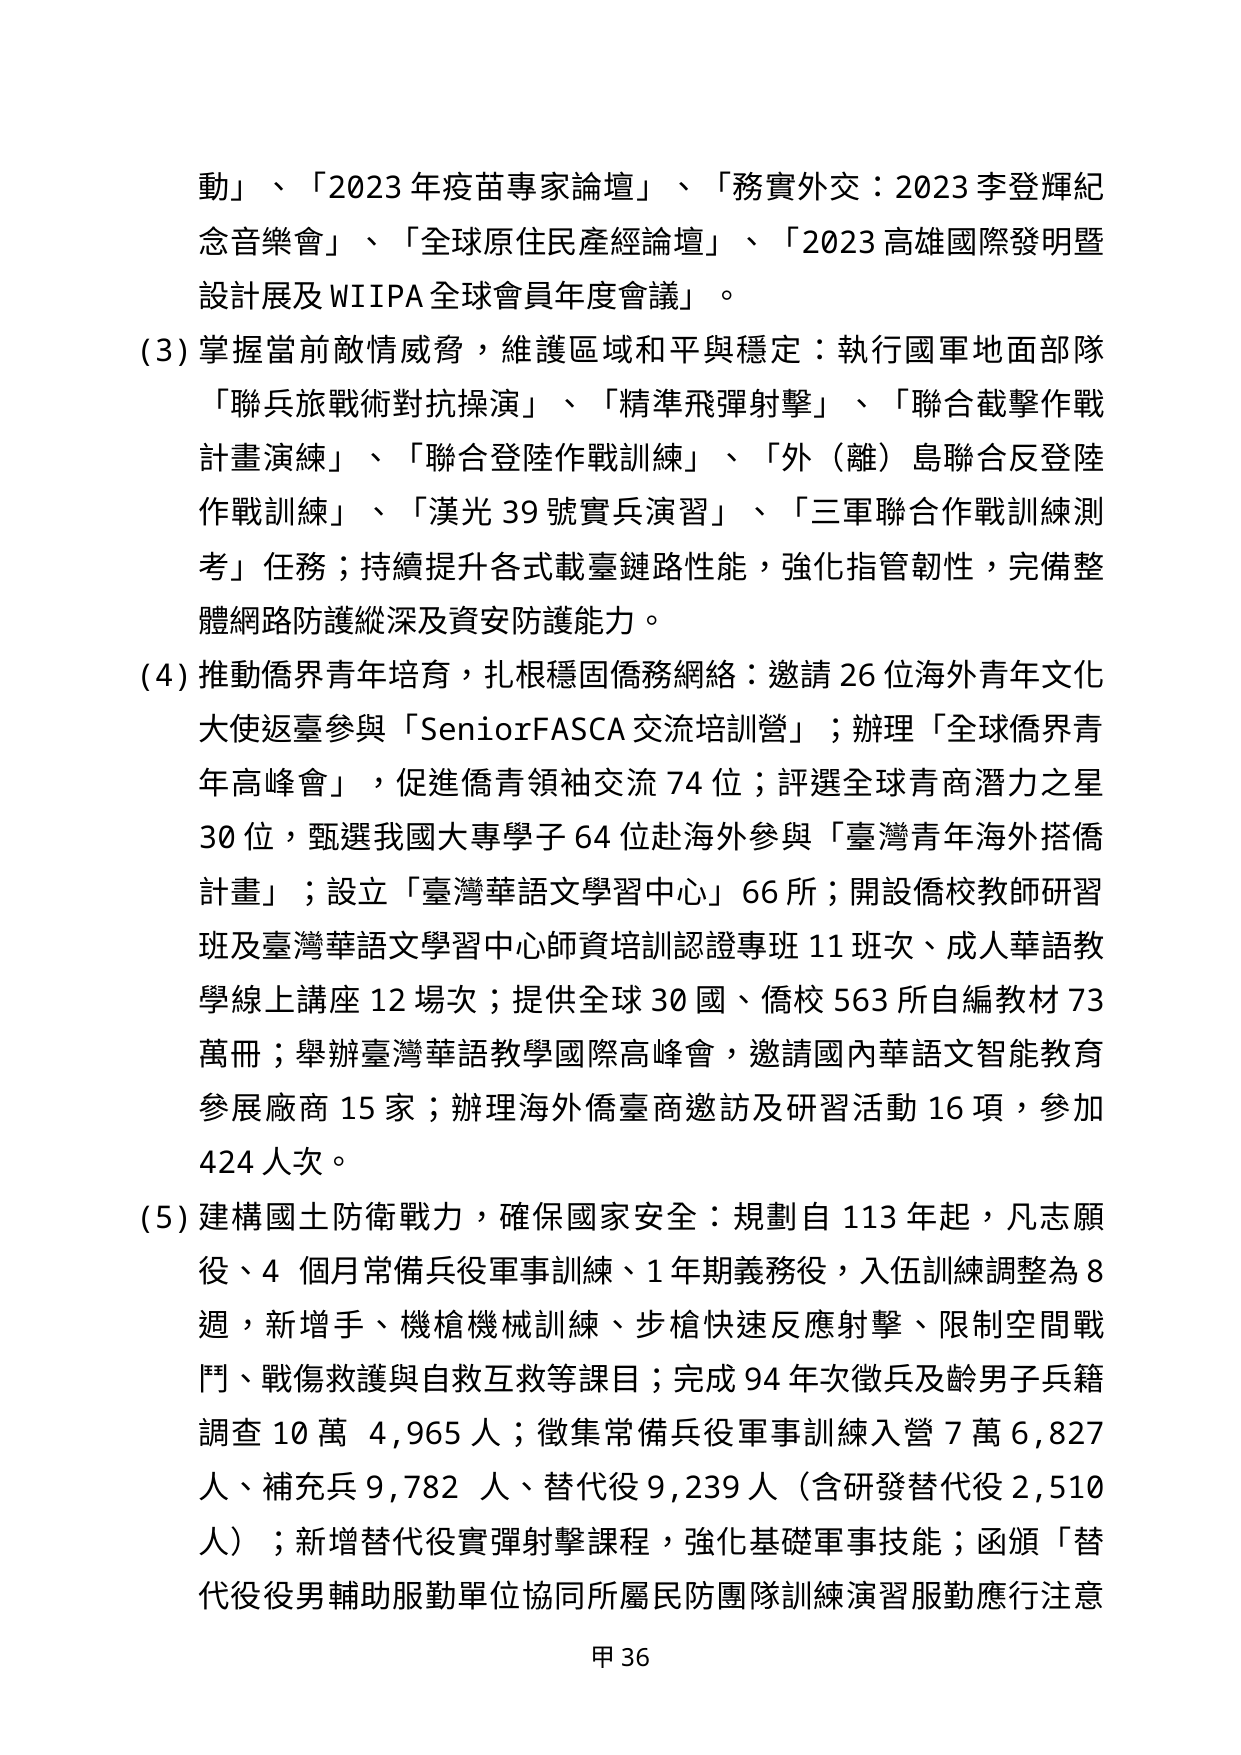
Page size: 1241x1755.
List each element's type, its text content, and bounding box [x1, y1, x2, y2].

list 建構國土防衛戰力，確保國家安全：規劃自113年起，凡志願役、4 個月常備兵役軍事訓練、1年期義務役，入伍訓練調整為8週，新增手、機槍機械訓練、步槍快速反應射擊、限制空間戰鬥、戰傷救護與自救互救等課目；完成94年次徵兵及齡男子兵籍調查10萬 4,965人；徵集常備兵役軍事訓練入營7萬6,827人、補充兵9,782 人、替代役9,239人（含研發替代役2,510人）；新增替代役實彈射擊課程，強化基礎軍事技能；函頒「替代役役男輔助服勤單位協同所屬民防團隊訓練演習服勤應行注意 [136, 1185, 1104, 1618]
list 動」、「2023年疫苗專家論壇」、「務實外交：2023李登輝紀念音樂會」、「全球原住民產經論壇」、「2023高雄國際發明暨設計展及WIIPA全球會員年度會議」。 [136, 156, 1104, 318]
list 推動僑界青年培育，扎根穩固僑務網絡：邀請26位海外青年文化大使返臺參與「SeniorFASCA交流培訓營」；辦理「全球僑界青年高峰會」，促進僑青領袖交流74位；評選全球青商潛力之星30位，甄選我國大專學子64位赴海外參與「臺灣青年海外搭僑計畫」；設立「臺灣華語文學習中心」66所；開設僑校教師研習班及臺灣華語文學習中心師資培訓認證專班11班次、成人華語教學線上講座12場次；提供全球30國、僑校563所自編教材73萬冊；舉辦臺灣華語教學國際高峰會，邀請國內華語文智能教育參展廠商15家；辦理海外僑臺商邀訪及研習活動16項，參加424人次。 [136, 643, 1104, 1185]
list 掌握當前敵情威脅，維護區域和平與穩定：執行國軍地面部隊「聯兵旅戰術對抗操演」、「精準飛彈射擊」、「聯合截擊作戰計畫演練」、「聯合登陸作戰訓練」、「外（離）島聯合反登陸作戰訓練」、「漢光39號實兵演習」、「三軍聯合作戰訓練測考」任務；持續提升各式載臺鏈路性能，強化指管韌性，完備整體網路防護縱深及資安防護能力。 [136, 318, 1104, 643]
